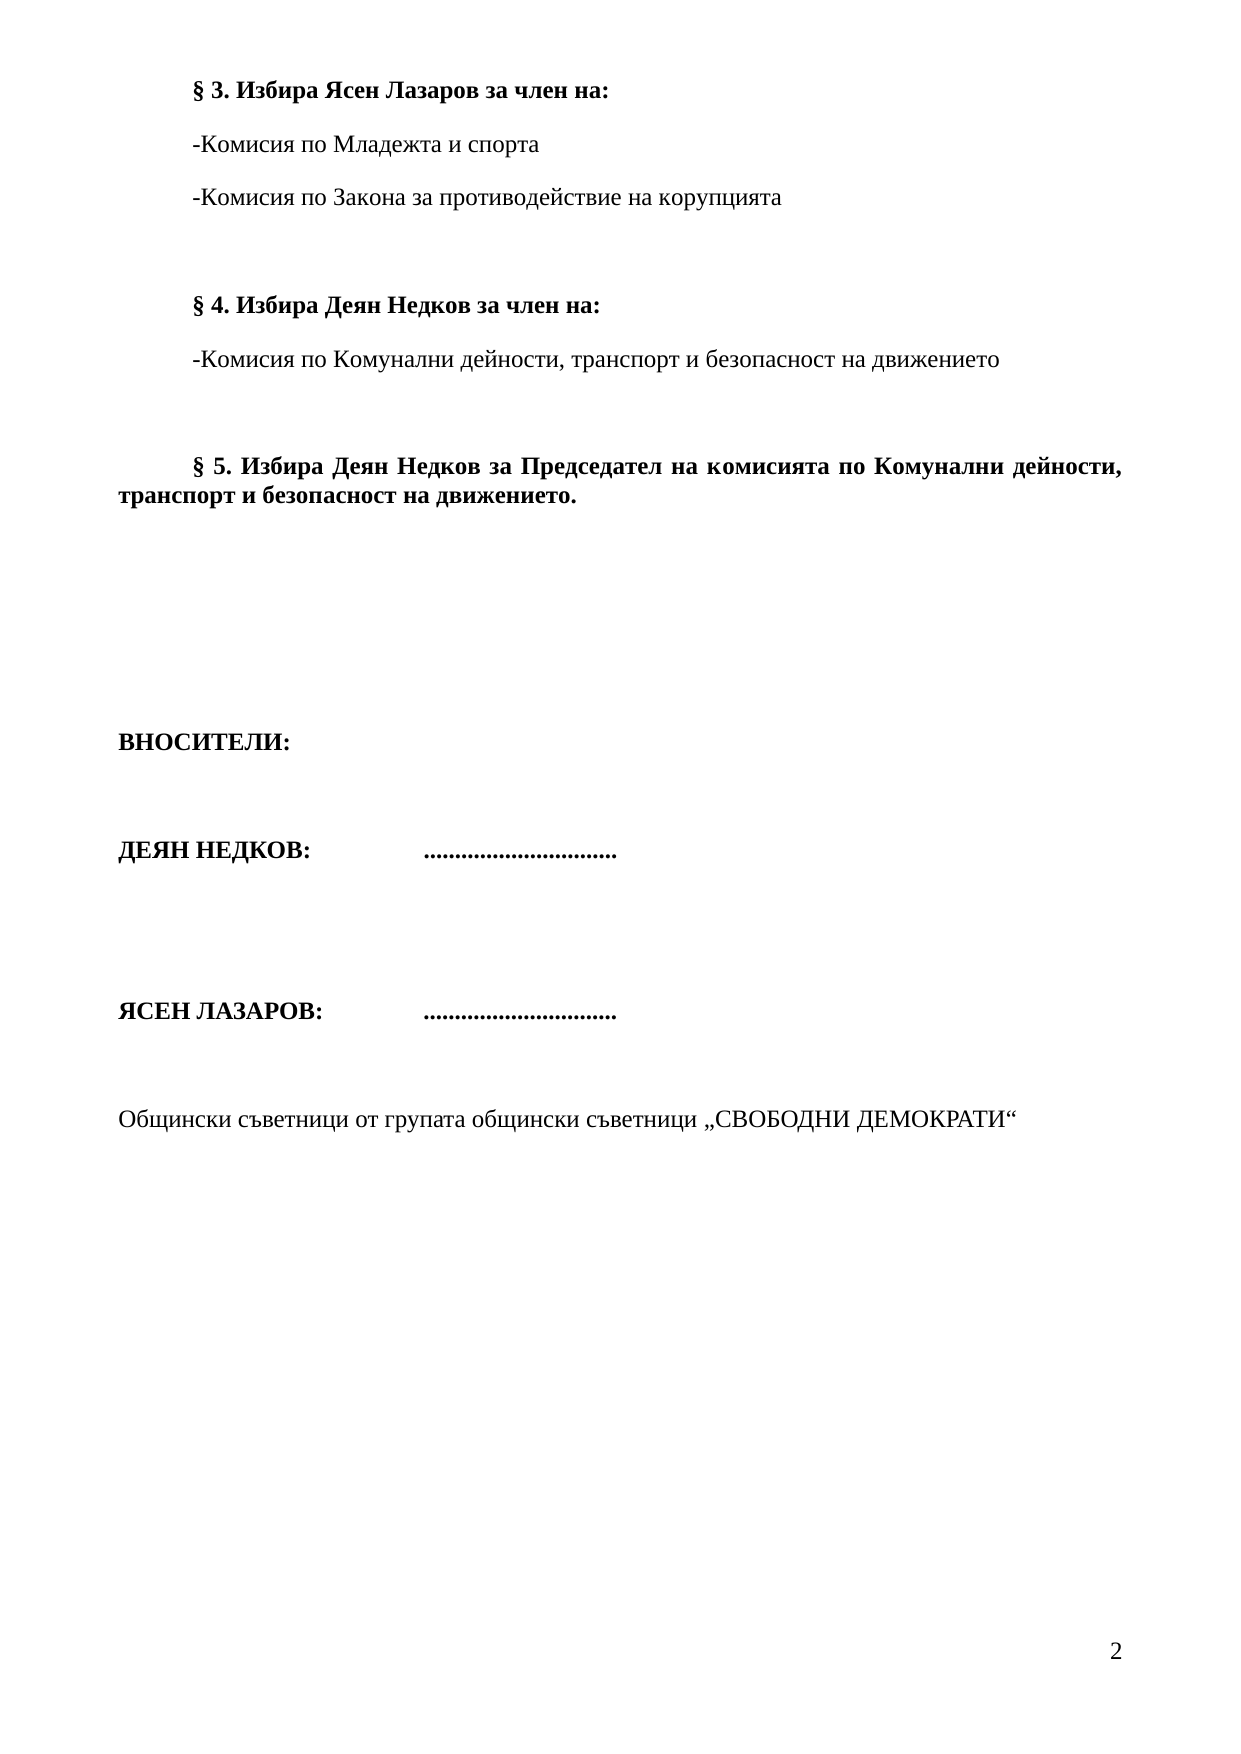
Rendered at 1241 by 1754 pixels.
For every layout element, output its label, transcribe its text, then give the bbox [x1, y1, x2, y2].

text Общински съветници от групата общински съветници „СВОБОДНИ ДЕМОКРАТИ“ [118, 1104, 1122, 1132]
text -Комисия по Младежта и спорта [118, 129, 1122, 157]
text ВНОСИТЕЛИ: [118, 727, 1122, 756]
text -Комисия по Закона за противодействие на корупцията [118, 182, 1122, 211]
text ЯСЕН ЛАЗАРОВ: ............................... [118, 996, 1122, 1025]
text § 4. Избира Деян Недков за член на: [118, 290, 1122, 319]
text ДЕЯН НЕДКОВ: ............................... [118, 835, 1122, 864]
text -Комисия по Комунални дейности, транспорт и безопасност на движението [118, 344, 1122, 372]
text § 5. Избира Деян Недков за Председател на комисията по Комунални дейности, транспорт и безопасност на движението. [118, 451, 1122, 509]
text § 3. Избира Ясен Лазаров за член на: [118, 75, 1122, 104]
